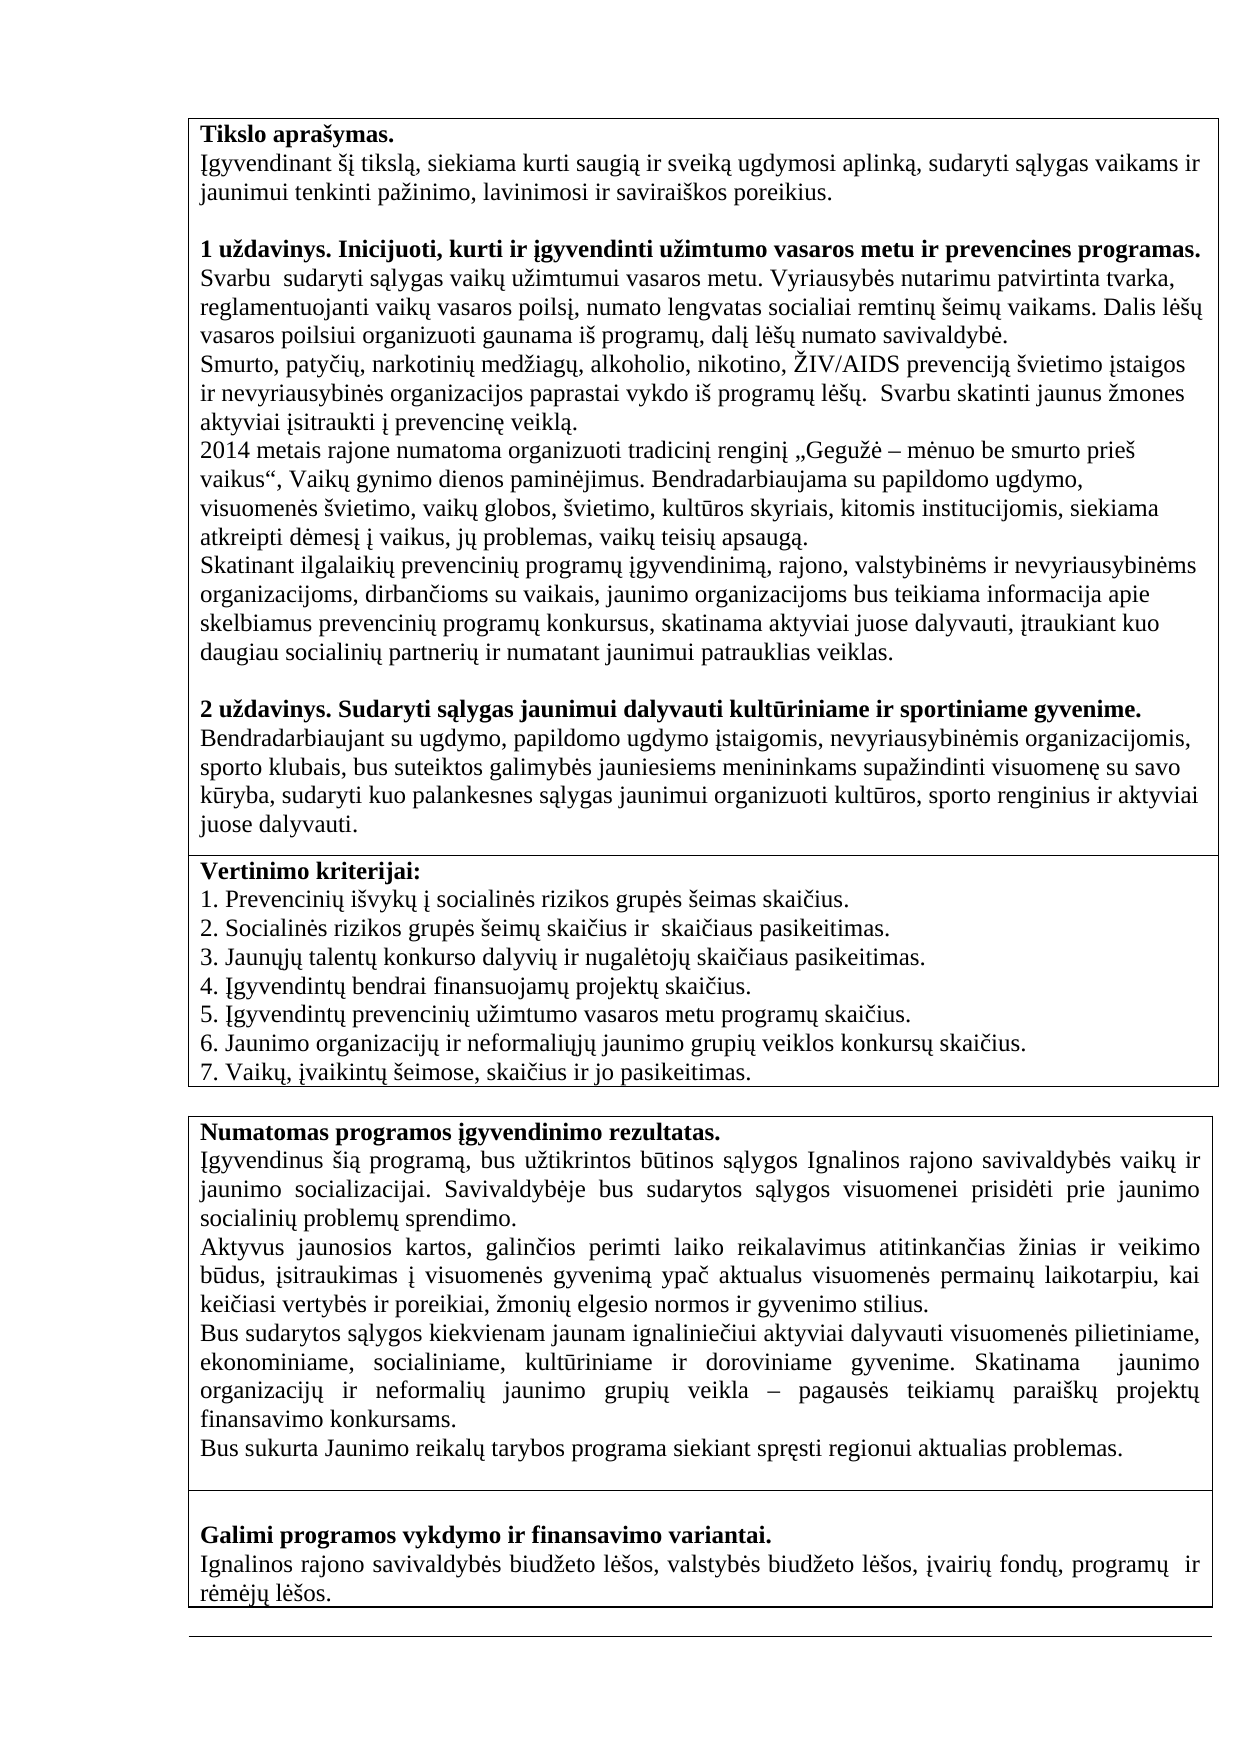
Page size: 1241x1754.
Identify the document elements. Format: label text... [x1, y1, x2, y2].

table_header Numatomas programos įgyvendinimo rezultatas. Įgyvendinus šią programą, bus užtikrintos būtinos sąlygos Ignalinos rajono savivaldybės vaikų ir jaunimo socializacijai. Savivaldybėje bus sudarytos sąlygos visuomenei prisidėti prie jaunimo socialinių problemų sprendimo. Aktyvus jaunosios kartos, galinčios perimti laiko reikalavimus atitinkančias žinias ir veikimo būdus, įsitraukimas į visuomenės gyvenimą ypač aktualus visuomenės permainų laikotarpiu, kai keičiasi vertybės ir poreikiai, žmonių elgesio normos ir gyvenimo stilius. Bus sudarytos sąlygos kiekvienam jaunam ignaliniečiui aktyviai dalyvauti visuomenės pilietiniame, ekonominiame, socialiniame, kultūriniame ir doroviniame gyvenime. Skatinama jaunimo organizacijų ir neformalių jaunimo grupių veikla – pagausės teikiamų paraiškų projektų finansavimo konkursams. Bus sukurta Jaunimo reikalų tarybos programa siekiant spręsti regionui aktualias problemas. [189, 1117, 1212, 1490]
table_cell Vertinimo kriterijai: 1. Prevencinių išvykų į socialinės rizikos grupės šeimas skaičius. 2. Socialinės rizikos grupės šeimų skaičius ir skaičiaus pasikeitimas. 3. Jaunųjų talentų konkurso dalyvių ir nugalėtojų skaičiaus pasikeitimas. 4. Įgyvendintų bendrai finansuojamų projektų skaičius. 5. Įgyvendintų prevencinių užimtumo vasaros metu programų skaičius. 6. Jaunimo organizacijų ir neformaliųjų jaunimo grupių veiklos konkursų skaičius. 7. Vaikų, įvaikintų šeimose, skaičius ir jo pasikeitimas. [189, 856, 1218, 1086]
table_cell [189, 1608, 1212, 1636]
table_cell Galimi programos vykdymo ir finansavimo variantai. Ignalinos rajono savivaldybės biudžeto lėšos, valstybės biudžeto lėšos, įvairių fondų, programų ir rėmėjų lėšos. [189, 1491, 1212, 1606]
table_cell Tikslo aprašymas. Įgyvendinant šį tikslą, siekiama kurti saugią ir sveiką ugdymosi aplinką, sudaryti sąlygas vaikams ir jaunimui tenkinti pažinimo, lavinimosi ir saviraiškos poreikius. 1 uždavinys. Inicijuoti, kurti ir įgyvendinti užimtumo vasaros metu ir prevencines programas. Svarbu sudaryti sąlygas vaikų užimtumui vasaros metu. Vyriausybės nutarimu patvirtinta tvarka, reglamentuojanti vaikų vasaros poilsį, numato lengvatas socialiai remtinų šeimų vaikams. Dalis lėšų vasaros poilsiui organizuoti gaunama iš programų, dalį lėšų numato savivaldybė. Smurto, patyčių, narkotinių medžiagų, alkoholio, nikotino, ŽIV/AIDS prevenciją švietimo įstaigos ir nevyriausybinės organizacijos paprastai vykdo iš programų lėšų. Svarbu skatinti jaunus žmones aktyviai įsitraukti į prevencinę veiklą. 2014 metais rajone numatoma organizuoti tradicinį renginį „Gegužė – mėnuo be smurto prieš vaikus“, Vaikų gynimo dienos paminėjimus. Bendradarbiaujama su papildomo ugdymo, visuomenės švietimo, vaikų globos, švietimo, kultūros skyriais, kitomis institucijomis, siekiama atkreipti dėmesį į vaikus, jų problemas, vaikų teisių apsaugą. Skatinant ilgalaikių prevencinių programų įgyvendinimą, rajono, valstybinėms ir nevyriausybinėms organizacijoms, dirbančioms su vaikais, jaunimo organizacijoms bus teikiama informacija apie skelbiamus prevencinių programų konkursus, skatinama aktyviai juose dalyvauti, įtraukiant kuo daugiau socialinių partnerių ir numatant jaunimui patrauklias veiklas. 2 uždavinys. Sudaryti sąlygas jaunimui dalyvauti kultūriniame ir sportiniame gyvenime. Bendradarbiaujant su ugdymo, papildomo ugdymo įstaigomis, nevyriausybinėmis organizacijomis, sporto klubais, bus suteiktos galimybės jauniesiems menininkams supažindinti visuomenę su savo kūryba, sudaryti kuo palankesnes sąlygas jaunimui organizuoti kultūros, sporto renginius ir aktyviai juose dalyvauti. [189, 119, 1218, 855]
